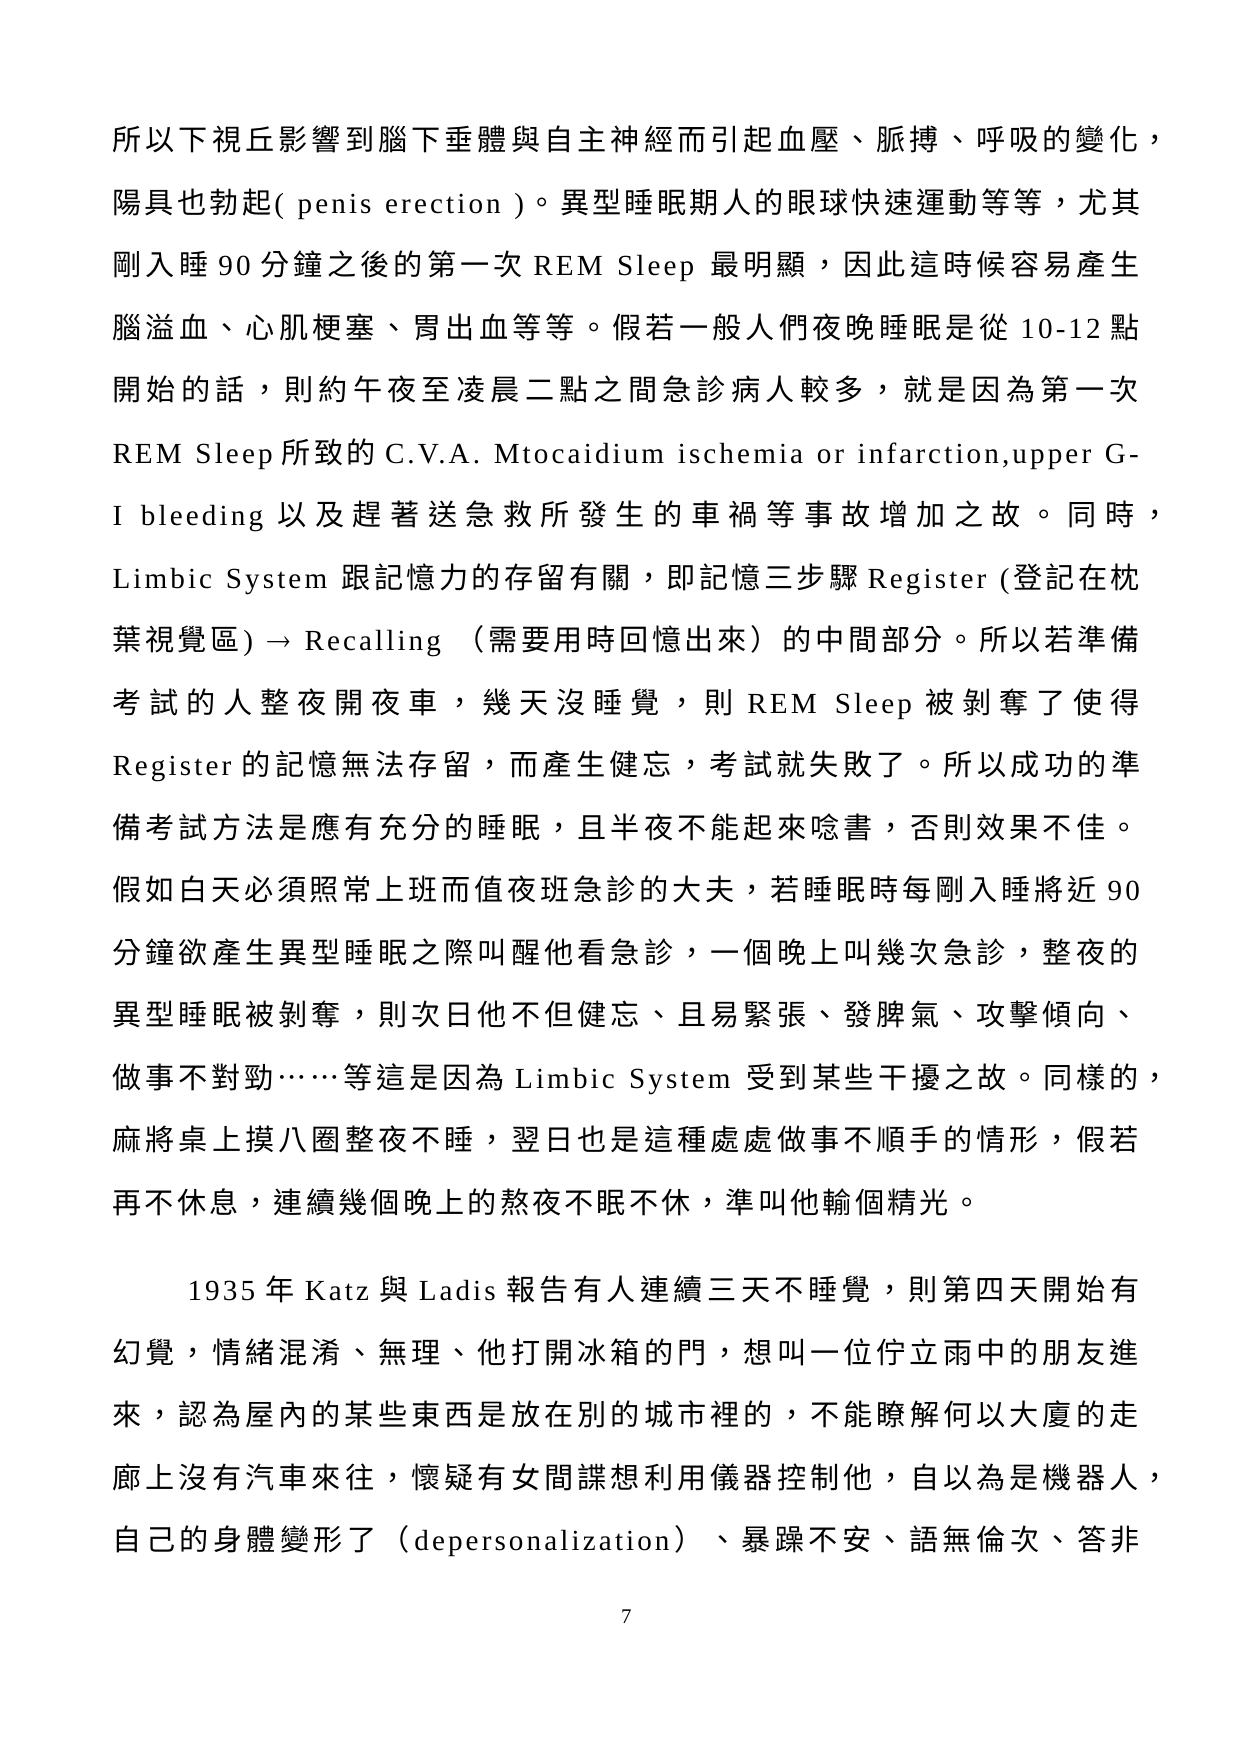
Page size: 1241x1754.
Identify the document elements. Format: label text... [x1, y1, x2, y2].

text 1935年Katz與Ladis報告有人連續三天不睡覺，則第四天開始有幻覺，情緒混淆、無理、他打開冰箱的門，想叫一位佇立雨中的朋友進來，認為屋內的某些東西是放在別的城市裡的，不能瞭解何以大廈的走廊上沒有汽車來往，懷疑有女間諜想利用儀器控制他，自以為是機器人，自己的身體變形了（depersonalization）、暴躁不安、語無倫次、答非所問、說話含混空洞、無故大笑、怪姿……等類似思覺失調症體質傾向的人發病，亦即是體質因素的近因導火線。（遺傳因子是遠因）。 [112, 1246, 1140, 1559]
text  異型睡眠(REM Sleep ; Rapid eyemovement) 時候眼球呈現快速運動而命名，約佔總睡眠時間的20％，每人需要100分鐘才夠，此型夢境佔有70-80％，在一個八小時睡眠當中，約每90分鐘發生一次，總共約有5次，剛開始的第一次REM Sleep最短，僅約五分鐘，且夢境的內容最淡漠，較單調與灰顏色，依次為10分鐘、18分鐘、27分鐘、40分鐘……愈接近天亮的時間愈長，夢境內容顏色愈濃、愈鮮豔、欲生動，劇烈或甜美、好像在演彩色電影。假若正在做夢的REM Sleep 時被喚醒則可以在當天記得昨夜做什麼夢，且被喚醒後5-10分鐘內即再入睡，依然可以繼續作夢，完成那暫時被打斷的美夢，否則醒來時間太長之後再入睡，則又要等90分鐘之後才有REM Sleep。若在非夢期的Non-REM Sleep 被喚醒，或做完夢的5-10分鐘之後被喚醒（亦可能在REM期）則當天白天怎麼想也想不出昨夜到底夢見什麼，而往往以為自己昨天並未作夢，其實正常的人每天都有作夢。異型睡眠發生在常型睡眠第四期（熟睡期、叫不動）之後突然上昇到淺眠狀態之際（全身翻動），然後再接入常型睡眠的第一期，如此循環五次。其神經細胞活動範圍較短但卻複雜些，即下視丘到邊緣系統（Hyptthalamus  Limbic System），所以下視丘影響到腦下垂體與自主神經而引起血壓、脈搏、呼吸的變化，陽具也勃起( penis erection )。異型睡眠期人的眼球快速運動等等，尤其剛入睡90分鐘之後的第一次REM Sleep 最明顯，因此這時候容易產生腦溢血、心肌梗塞、胃出血等等。假若一般人們夜晚睡眠是從10-12點開始的話，則約午夜至凌晨二點之間急診病人較多，就是因為第一次REM Sleep所致的C.V.A. Mtocaidium ischemia or infarction,upper G-I bleeding以及趕著送急救所發生的車禍等事故增加之故。同時，Limbic System 跟記憶力的存留有關，即記憶三步驟Register (登記在枕葉視覺區)  Recalling （需要用時回憶出來）的中間部分。所以若準備考試的人整夜開夜車，幾天沒睡覺，則REM Sleep被剝奪了使得Register的記憶無法存留，而產生健忘，考試就失敗了。所以成功的準備考試方法是應有充分的睡眠，且半夜不能起來唸書，否則效果不佳。假如白天必須照常上班而值夜班急診的大夫，若睡眠時每剛入睡將近90分鐘欲產生異型睡眠之際叫醒他看急診，一個晚上叫幾次急診，整夜的異型睡眠被剝奪，則次日他不但健忘、且易緊張、發脾氣、攻擊傾向、做事不對勁……等這是因為Limbic System 受到某些干擾之故。同樣的，麻將桌上摸八圈整夜不睡，翌日也是這種處處做事不順手的情形，假若再不休息，連續幾個晚上的熬夜不眠不休，準叫他輸個精光。 [112, 96, 1140, 1221]
